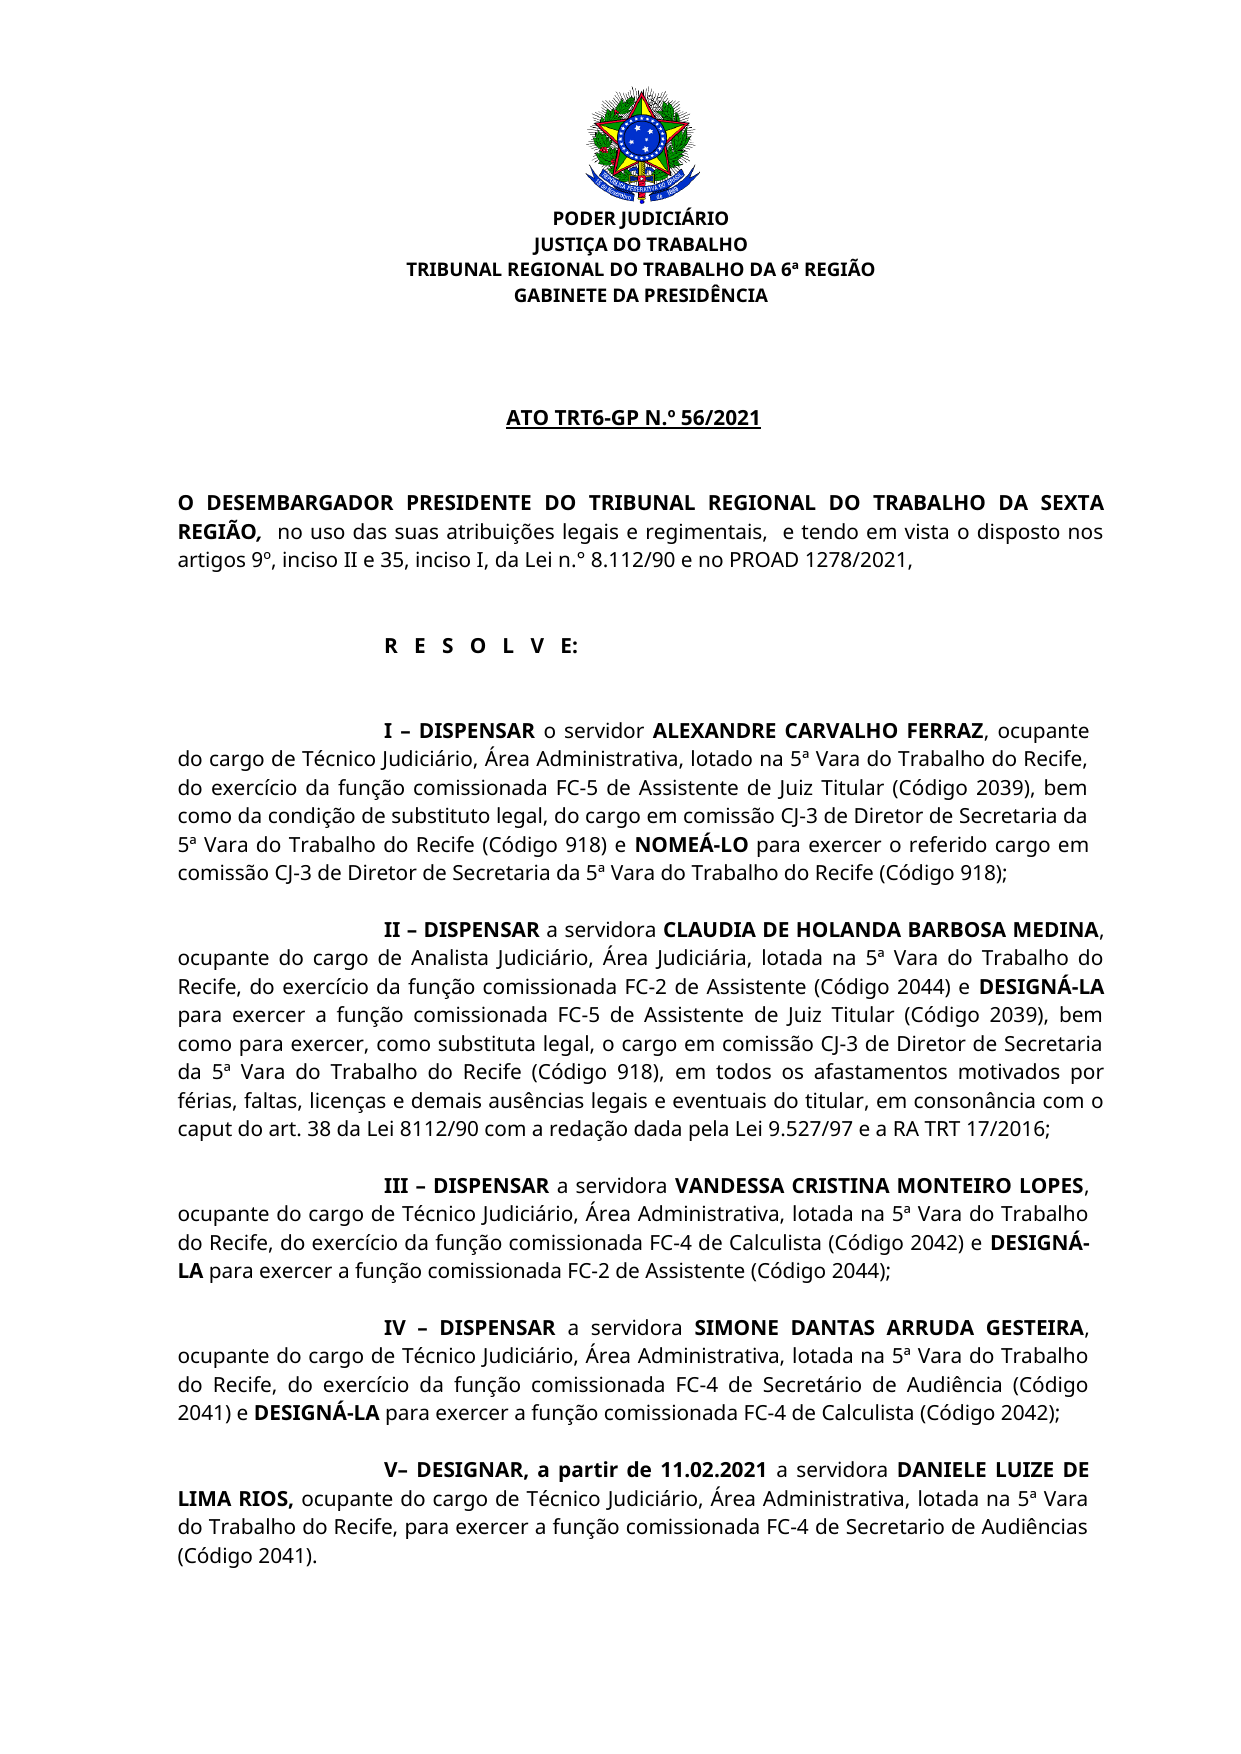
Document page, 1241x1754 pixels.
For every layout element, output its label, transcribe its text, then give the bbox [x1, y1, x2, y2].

text JUSTIÇA DO TRABALHO [177, 231, 1104, 256]
text ATO TRT6-GP N.º 56/2021 [177, 403, 1089, 432]
text IV – DISPENSAR a servidora SIMONE DANTAS ARRUDA GESTEIRA, ocupante do cargo de Técnico Judiciário, Área Administrativa, lotada na 5ª Vara do Trabalho do Recife, do exercício da função comissionada FC-4 de Secretário de Audiência (Código 2041) e DESIGNÁ-LA para exercer a função comissionada FC-4 de Calculista (Código 2042); [177, 1313, 1089, 1427]
text GABINETE DA PRESIDÊNCIA [177, 282, 1104, 307]
text II – DISPENSAR a servidora CLAUDIA DE HOLANDA BARBOSA MEDINA, ocupante do cargo de Analista Judiciário, Área Judiciária, lotada na 5ª Vara do Trabalho do Recife, do exercício da função comissionada FC-2 de Assistente (Código 2044) e DESIGNÁ-LA para exercer a função comissionada FC-5 de Assistente de Juiz Titular (Código 2039), bem como para exercer, como substituta legal, o cargo em comissão CJ-3 de Diretor de Secretaria da 5ª Vara do Trabalho do Recife (Código 918), em todos os afastamentos motivados por férias, faltas, licenças e demais ausências legais e eventuais do titular, em consonância com o caput do art. 38 da Lei 8112/90 com a redação dada pela Lei 9.527/97 e a RA TRT 17/2016; [177, 915, 1104, 1143]
text TRIBUNAL REGIONAL DO TRABALHO DA 6ª REGIÃO [177, 256, 1104, 282]
text PODER JUDICIÁRIO [177, 205, 1104, 231]
text O DESEMBARGADOR PRESIDENTE DO TRIBUNAL REGIONAL DO TRABALHO DA SEXTA REGIÃO, no uso das suas atribuições legais e regimentais, e tendo em vista o disposto nos artigos 9º, inciso II e 35, inciso I, da Lei n.° 8.112/90 e no PROAD 1278/2021, [177, 488, 1104, 574]
text I – DISPENSAR o servidor ALEXANDRE CARVALHO FERRAZ, ocupante do cargo de Técnico Judiciário, Área Administrativa, lotado na 5ª Vara do Trabalho do Recife, do exercício da função comissionada FC-5 de Assistente de Juiz Titular (Código 2039), bem como da condição de substituto legal, do cargo em comissão CJ-3 de Diretor de Secretaria da 5ª Vara do Trabalho do Recife (Código 918) e NOMEÁ-LO para exercer o referido cargo em comissão CJ-3 de Diretor de Secretaria da 5ª Vara do Trabalho do Recife (Código 918); [177, 716, 1089, 887]
text R E S O L V E: [177, 631, 1089, 659]
text III – DISPENSAR a servidora VANDESSA CRISTINA MONTEIRO LOPES, ocupante do cargo de Técnico Judiciário, Área Administrativa, lotada na 5ª Vara do Trabalho do Recife, do exercício da função comissionada FC-4 de Calculista (Código 2042) e DESIGNÁ-LA para exercer a função comissionada FC-2 de Assistente (Código 2044); [177, 1171, 1089, 1285]
text V– DESIGNAR, a partir de 11.02.2021 a servidora DANIELE LUIZE DE LIMA RIOS, ocupante do cargo de Técnico Judiciário, Área Administrativa, lotada na 5ª Vara do Trabalho do Recife, para exercer a função comissionada FC-4 de Secretario de Audiências (Código 2041). [177, 1455, 1089, 1569]
